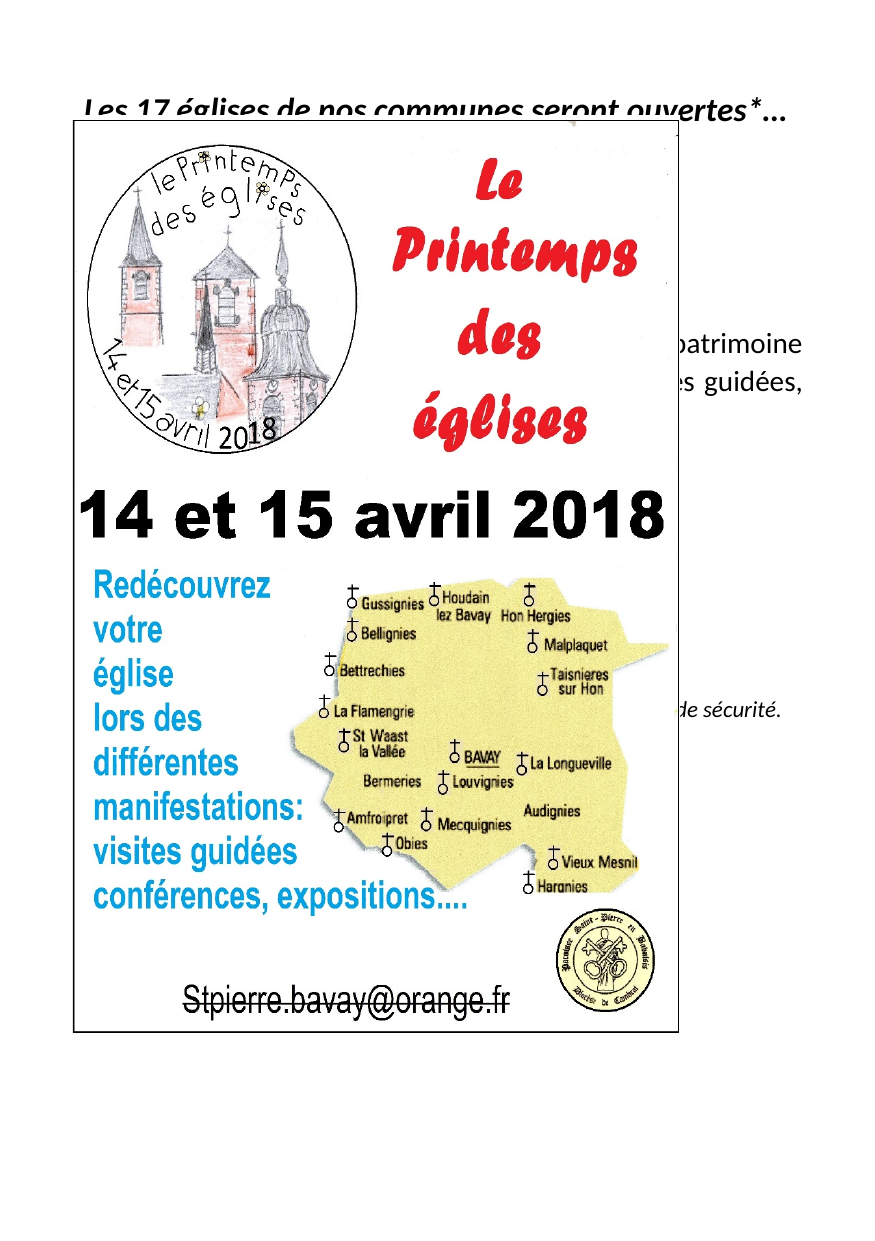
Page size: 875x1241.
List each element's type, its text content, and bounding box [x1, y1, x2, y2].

text Samedi 14 avril 2018 de 14 H 00 à 18 H 00 [680, 193, 803, 224]
text Découvrez ou redécouvrez votre église, votre patrimoine culturel, lors des différentes manifestations : visites guidées, conférences, expositions… [680, 325, 803, 437]
text Les 17 églises de nos communes seront ouvertes*… visites guidées ! [71, 89, 803, 173]
text * L’église du hameau de Hergies ne peut être visitée pour raisons de sécurité. [680, 696, 803, 723]
picture [70, 115, 680, 1042]
text Dimanche 15 avril 2018 de 10 H 00 à 18 H 00 [680, 226, 803, 257]
text Un week-end à programmer dans vos agendas ! [680, 512, 803, 542]
